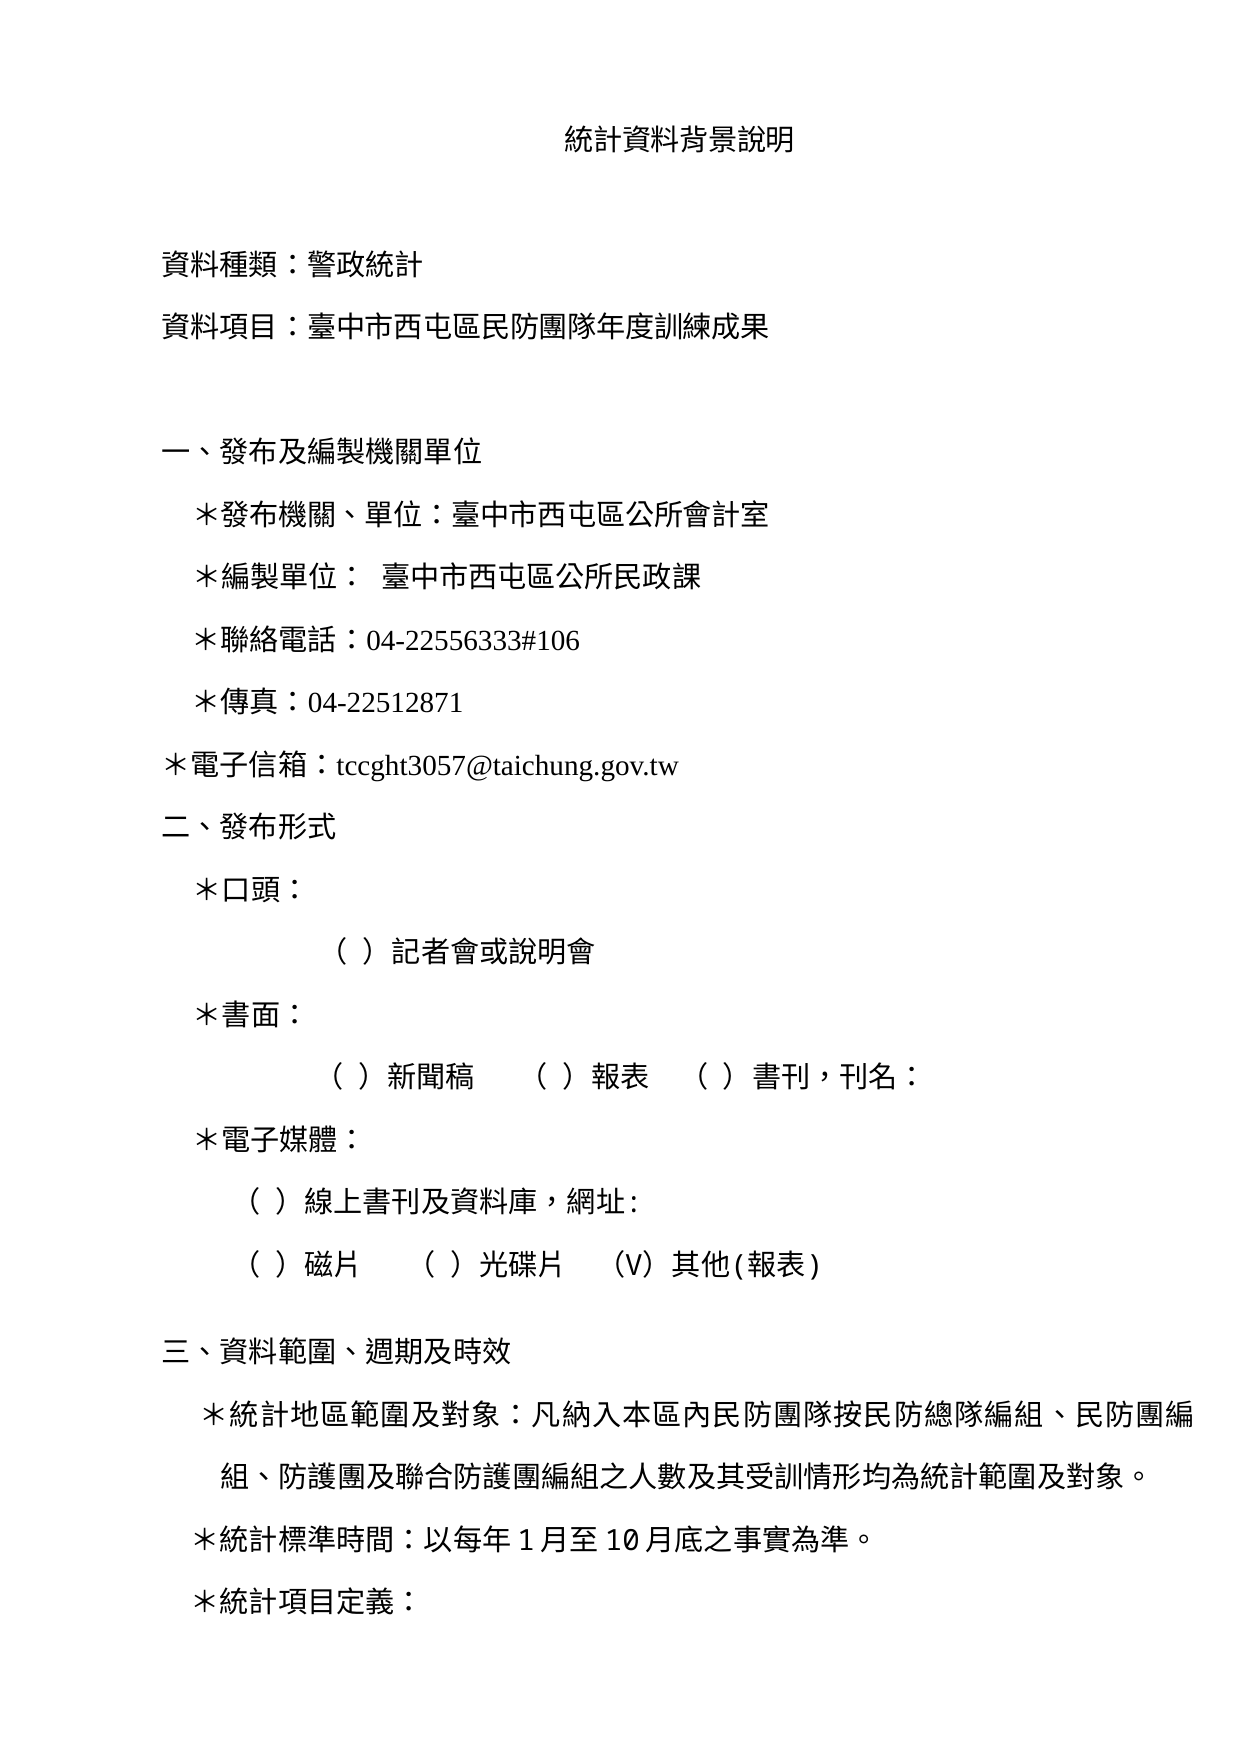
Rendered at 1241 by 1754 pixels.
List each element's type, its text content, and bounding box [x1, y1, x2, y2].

table_header 統計資料背景說明 資料種類：警政統計 資料項目：臺中市西屯區民防團隊年度訓練成果 一、發布及編製機關單位 ＊發布機關、單位：臺中市西屯區公所會計室 ＊編製單位： 臺中市西屯區公所民政課 ＊聯絡電話：04-22556333#106 ＊傳真：04-22512871 ＊電子信箱：tccght3057@taichung.gov.tw 二、發布形式 口頭： （ ）記者會或說明會 書面： （ ）新聞稿 （ ）報表 （ ）書刊，刊名： ＊電子媒體： （ ）線上書刊及資料庫，網址: （ ）磁片 （ ）光碟片 （V）其他(報表) 三、資料範圍、週期及時效 ＊統計地區範圍及對象：凡納入本區內民防團隊按民防總隊編組、民防團編組、防護團及聯合防護團編組之人數及其受訓情形均為統計範圍及對象。 ＊統計標準時間：以每年1月至10月底之事實為準。 ＊統計項目定義： [150, 96, 1209, 1621]
